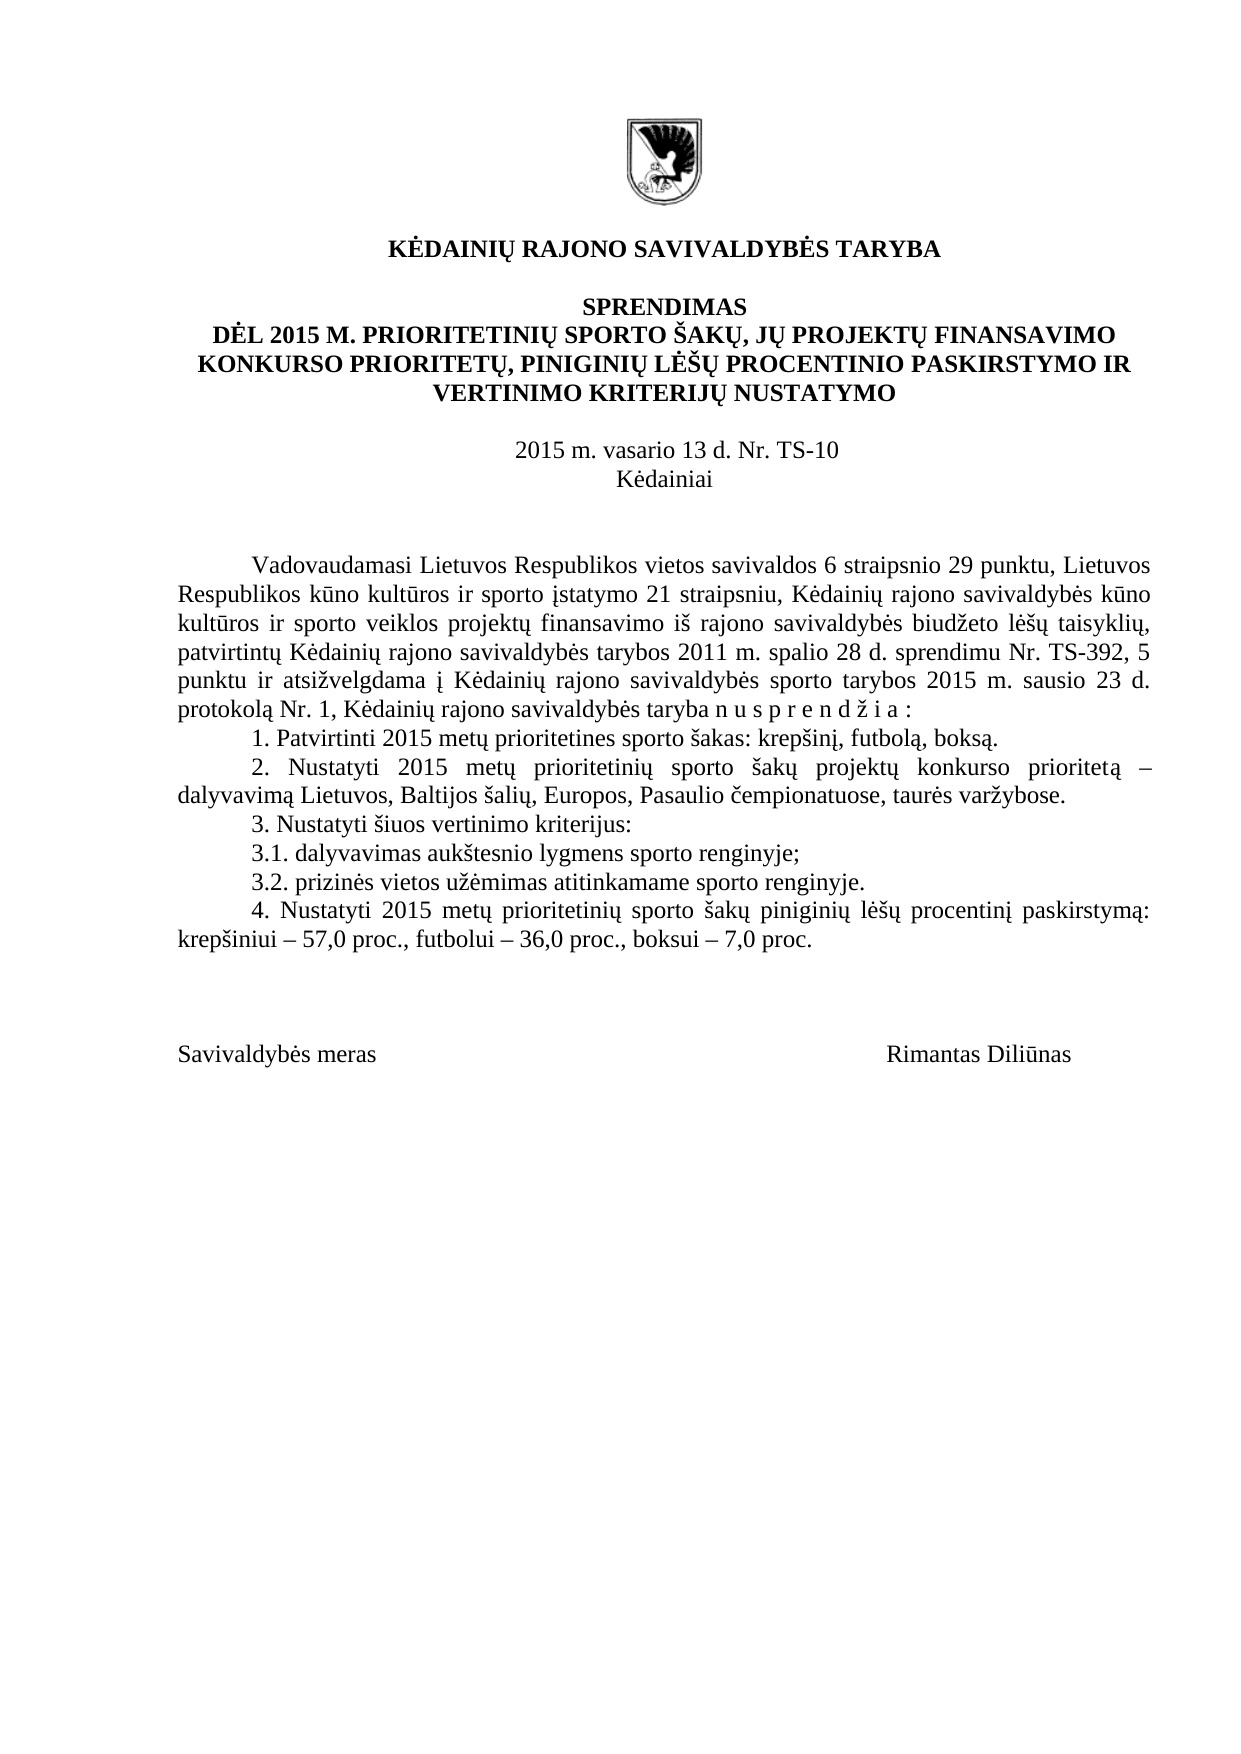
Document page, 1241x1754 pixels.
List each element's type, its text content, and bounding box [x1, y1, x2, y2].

text 2015 m. vasario 13 d. Nr. TS-10 [177, 436, 1177, 464]
text KĖDAINIŲ RAJONO SAVIVALDYBĖS TARYBA [177, 234, 1152, 263]
text 4. Nustatyti 2015 metų prioritetinių sporto šakų piniginių lėšų procentinį paskirstymą: krepšiniui – 57,0 proc., futbolui – 36,0 proc., boksui – 7,0 proc. [177, 896, 1152, 953]
text DĖL 2015 M. PRIORITETINIŲ SPORTO ŠAKŲ, JŲ PROJEKTŲ FINANSAVIMO KONKURSO PRIORITETŲ, PINIGINIŲ LĖŠŲ PROCENTINIO PASKIRSTYMO IR VERTINIMO KRITERIJŲ NUSTATYMO [177, 321, 1152, 407]
text 2. Nustatyti 2015 metų prioritetinių sporto šakų projektų konkurso prioritetą – dalyvavimą Lietuvos, Baltijos šalių, Europos, Pasaulio čempionatuose, taurės varžybose. [177, 752, 1152, 809]
text 3.1. dalyvavimas aukštesnio lygmens sporto renginyje; [177, 838, 1152, 867]
text 3. Nustatyti šiuos vertinimo kriterijus: [177, 809, 1152, 838]
text SPRENDIMAS [177, 292, 1152, 321]
text 1. Patvirtinti 2015 metų prioritetines sporto šakas: krepšinį, futbolą, boksą. [177, 723, 1152, 752]
text Kėdainiai [177, 464, 1152, 493]
text Savivaldybės meras Rimantas Diliūnas [177, 1039, 1152, 1068]
text Vadovaudamasi Lietuvos Respublikos vietos savivaldos 6 straipsnio 29 punktu, Lietuvos Respublikos kūno kultūros ir sporto įstatymo 21 straipsniu, Kėdainių rajono savivaldybės kūno kultūros ir sporto veiklos projektų finansavimo iš rajono savivaldybės biudžeto lėšų taisyklių, patvirtintų Kėdainių rajono savivaldybės tarybos 2011 m. spalio 28 d. sprendimu Nr. TS-392, 5 punktu ir atsižvelgdama į Kėdainių rajono savivaldybės sporto tarybos 2015 m. sausio 23 d. protokolą Nr. 1, Kėdainių rajono savivaldybės taryba nusprendžia: [177, 551, 1152, 723]
text 3.2. prizinės vietos užėmimas atitinkamame sporto renginyje. [177, 867, 1152, 896]
